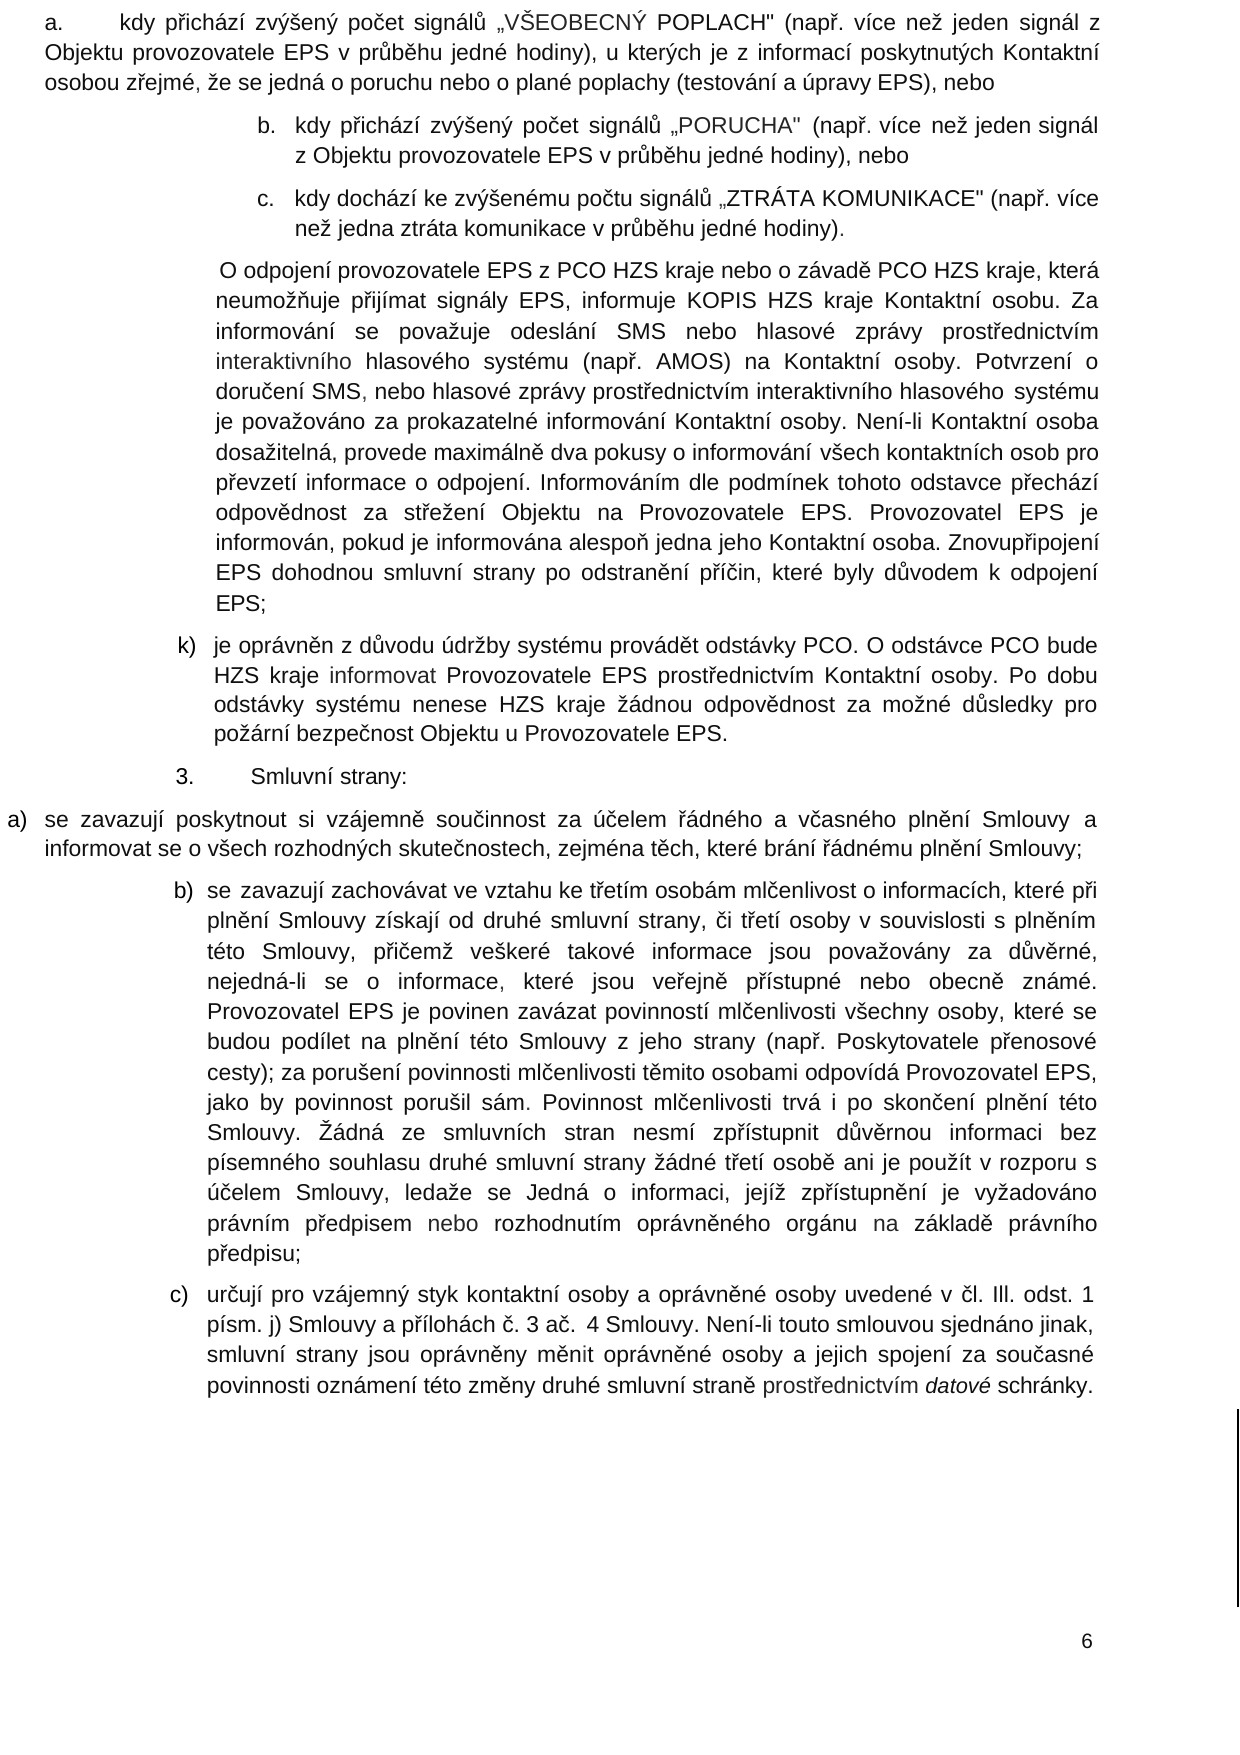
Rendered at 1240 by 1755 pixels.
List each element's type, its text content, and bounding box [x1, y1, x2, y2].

list Smluvní strany: [175, 763, 1195, 789]
list se zavazují zachovávat ve vztahu ke třetím osobám mlčenlivost o informacích, které při plnění Smlouvy získají od druhé smluvní strany, či třetí osoby v souvislosti s plněním této Smlouvy, přičemž veškeré takové informace jsou považovány za důvěrné, nejedná-li se o informace, které jsou veřejně přístupné nebo obecně známé. Provozovatel EPS je povinen zavázat povinností mlčenlivosti všechny osoby, které se budou podílet na plnění této Smlouvy z jeho strany (např. Poskytovatele přenosové cesty); za porušení povinnosti mlčenlivosti těmito osobami odpovídá Provozovatel EPS, jako by povinnost porušil sám. Povinnost mlčenlivosti trvá i po skončení plnění této Smlouvy. Žádná ze smluvních stran nesmí zpřístupnit důvěrnou informaci bez písemného souhlasu druhé smluvní strany žádné třetí osobě ani je použít v rozporu s účelem Smlouvy, ledaže se Jedná o informaci, jejíž zpřístupnění je vyžadováno právním předpisem nebo rozhodnutím oprávněného orgánu na základě právního předpisu; [173, 877, 1098, 1266]
list kdy přichází zvýšený počet signálů „PORUCHA" (např. více než jeden signál z Objektu provozovatele EPS v průběhu jedné hodiny), nebo [257, 112, 1099, 168]
list kdy přichází zvýšený počet signálů „VŠEOBECNÝ POPLACH" (např. více než jeden signál z Objektu provozovatele EPS v průběhu jedné hodiny), u kterých je z informací poskytnutých Kontaktní osobou zřejmé, že se jedná o poruchu nebo o plané poplachy (testování a úpravy EPS), nebo [44, 8, 1101, 95]
list se zavazují poskytnout si vzájemně součinnost za účelem řádného a včasného plnění Smlouvy a informovat se o všech rozhodných skutečnostech, zejména těch, které brání řádnému plnění Smlouvy; [7, 806, 1097, 862]
text O odpojení provozovatele EPS z PCO HZS kraje nebo o závadě PCO HZS kraje, která neumožňuje přijímat signály EPS, informuje KOPIS HZS kraje Kontaktní osobu. Za informování se považuje odeslání SMS nebo hlasové zprávy prostřednictvím interaktivního hlasového systému (např. AMOS) na Kontaktní osoby. Potvrzení o doručení SMS, nebo hlasové zprávy prostřednictvím interaktivního hlasového systému je považováno za prokazatelné informování Kontaktní osoby. Není-li Kontaktní osoba dosažitelná, provede maximálně dva pokusy o informování všech kontaktních osob pro převzetí informace o odpojení. Informováním dle podmínek tohoto odstavce přechází odpovědnost za střežení Objektu na Provozovatele EPS. Provozovatel EPS je informován, pokud je informována alespoň jedna jeho Kontaktní osoba. Znovupřipojení EPS dohodnou smluvní strany po odstranění příčin, které byly důvodem k odpojení EPS; [215, 257, 1099, 616]
list je oprávněn z důvodu údržby systému provádět odstávky PCO. O odstávce PCO bude HZS kraje informovat Provozovatele EPS prostřednictvím Kontaktní osoby. Po dobu odstávky systému nenese HZS kraje žádnou odpovědnost za možné důsledky pro požární bezpečnost Objektu u Provozovatele EPS. [177, 632, 1098, 746]
list určují pro vzájemný styk kontaktní osoby a oprávněné osoby uvedené v čl. Ill. odst. 1 písm. j) Smlouvy a přílohách č. 3 ač. 4 Smlouvy. Není-li touto smlouvou sjednáno jinak, smluvní strany jsou oprávněny měnit oprávněné osoby a jejich spojení za současné povinnosti oznámení této změny druhé smluvní straně prostřednictvím datové schránky. [169, 1281, 1094, 1398]
list kdy dochází ke zvýšenému počtu signálů „ZTRÁTA KOMUNIKACE" (např. více než jedna ztráta komunikace v průběhu jedné hodiny). [257, 185, 1099, 241]
